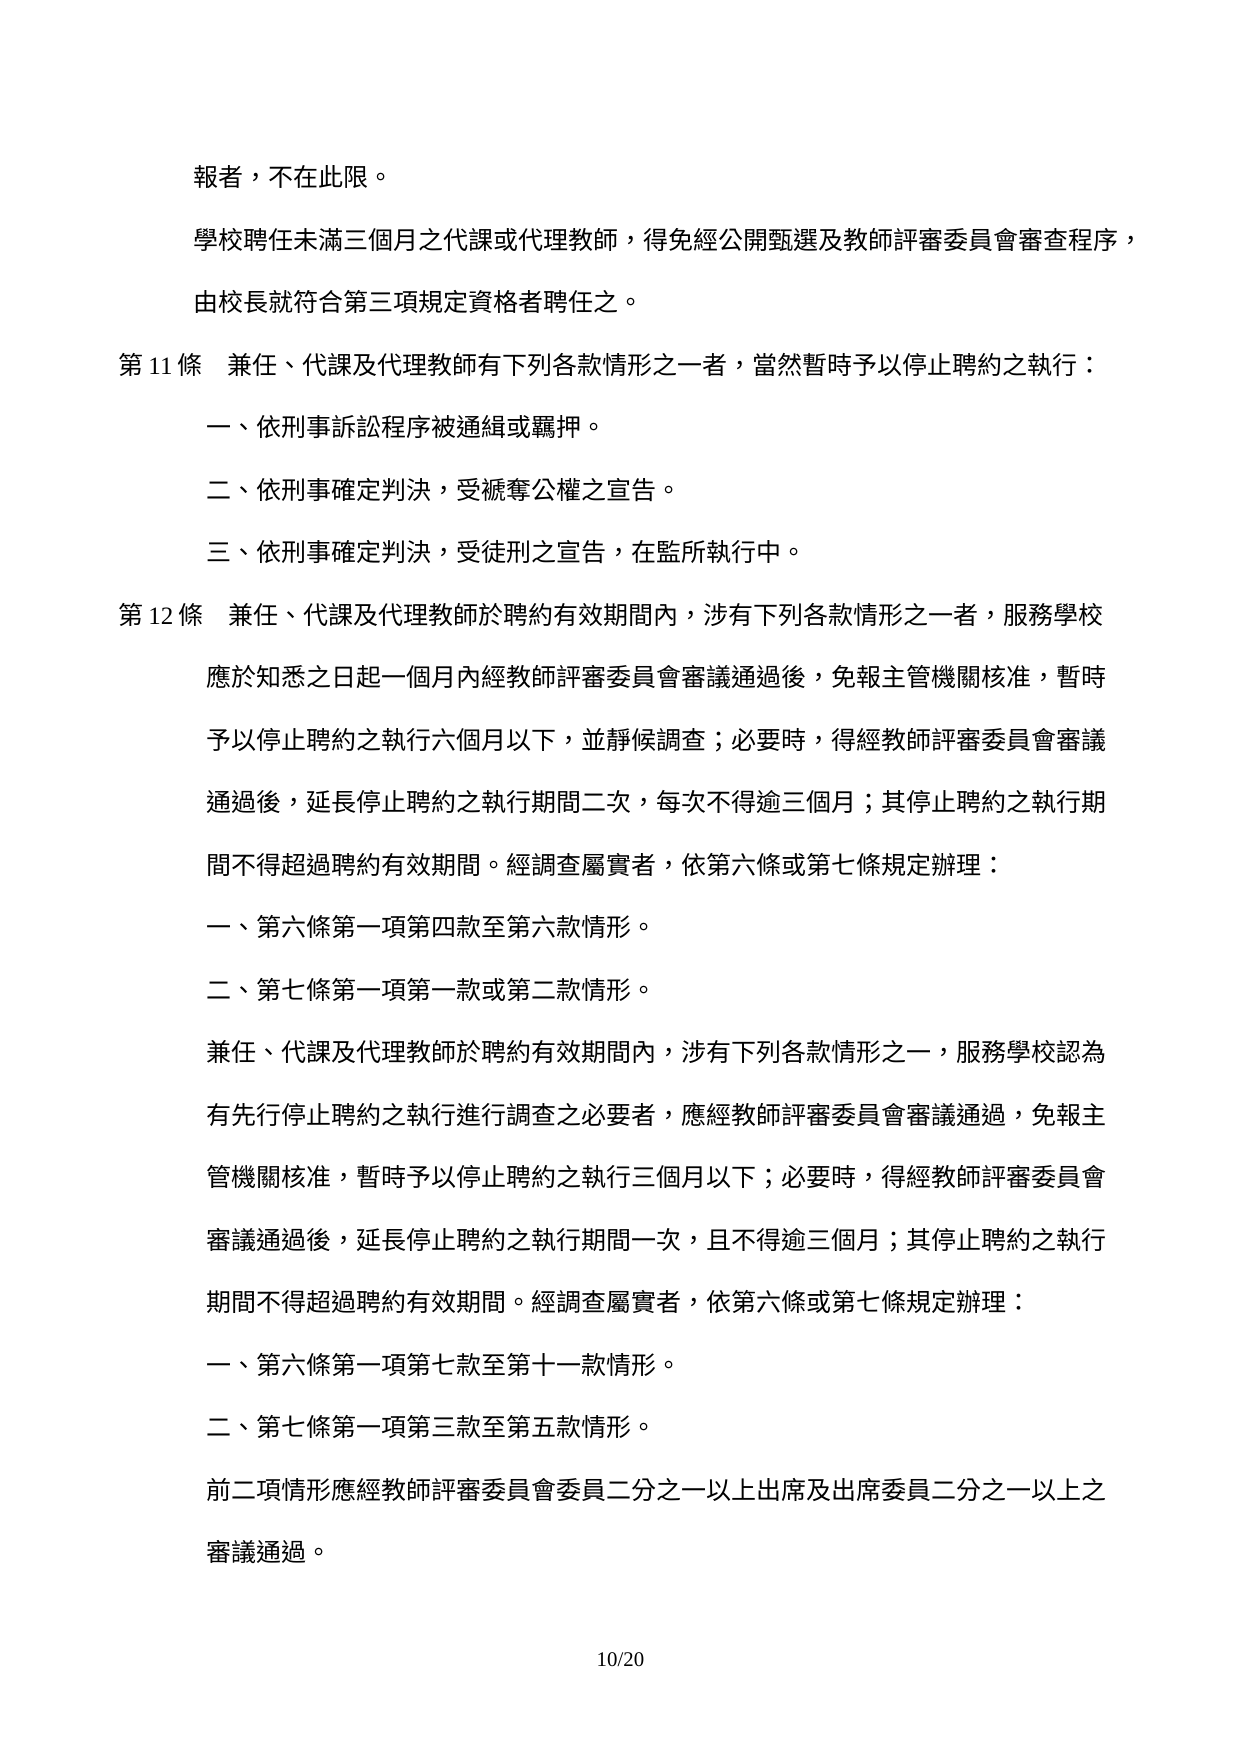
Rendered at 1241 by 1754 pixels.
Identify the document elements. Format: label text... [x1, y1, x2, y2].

text 第3條 學校聘任兼任教師，應由校長就具有各該教育階段、科（類）合格教師證書者聘任之。 學校藝術才能班因課程安排需要聘任兼任教師，得由校長就校外具藝術專長者聘任之，不受前項規定資格之限制。 學校聘任三個月以上之代課、代理教師，應依下列資格順序公開甄選，經教師評審委員會審查通過後，由校長聘任之： 一、具有各該教育階段、科（類）合格教師證書者。 二、無前款人員報名或前款人員經甄選未通過者，得為具有修畢師資職前教育課程， 取得修畢證明書者。 三、無前款人員報名或前款人員經甄選未通過者，得為具有大學以上畢業者。 前項第二款、第三款資格，應以具出缺科（類）專長者，優先聘任之。 第三項甄選作業，得以一次公告分次招考方式辦理；甄選作業完竣後，學校應檢附甄選簡章、錄取名單及相關會議紀錄，報各該主管機關備查。但經各該主管機關核准免報者，不在此限。 學校聘任未滿三個月之代課或代理教師，得免經公開甄選及教師評審委員會審查程序，由校長就符合第三項規定資格者聘任之。 [118, 134, 1122, 322]
text 第11條 兼任、代課及代理教師有下列各款情形之一者，當然暫時予以停止聘約之執行： 一、依刑事訴訟程序被通緝或羈押。 二、依刑事確定判決，受褫奪公權之宣告。 三、依刑事確定判決，受徒刑之宣告，在監所執行中。 [118, 322, 1122, 572]
text 第12條 兼任、代課及代理教師於聘約有效期間內，涉有下列各款情形之一者，服務學校應於知悉之日起一個月內經教師評審委員會審議通過後，免報主管機關核准，暫時予以停止聘約之執行六個月以下，並靜候調查；必要時，得經教師評審委員會審議通過後，延長停止聘約之執行期間二次，每次不得逾三個月；其停止聘約之執行期間不得超過聘約有效期間。經調查屬實者，依第六條或第七條規定辦理： 一、第六條第一項第四款至第六款情形。 二、第七條第一項第一款或第二款情形。 兼任、代課及代理教師於聘約有效期間內，涉有下列各款情形之一，服務學校認為有先行停止聘約之執行進行調查之必要者，應經教師評審委員會審議通過，免報主管機關核准，暫時予以停止聘約之執行三個月以下；必要時，得經教師評審委員會審議通過後，延長停止聘約之執行期間一次，且不得逾三個月；其停止聘約之執行期間不得超過聘約有效期間。經調查屬實者，依第六條或第七條規定辦理： 一、第六條第一項第七款至第十一款情形。 二、第七條第一項第三款至第五款情形。 前二項情形應經教師評審委員會委員二分之一以上出席及出席委員二分之一以上之審議通過。 [118, 572, 1122, 1572]
